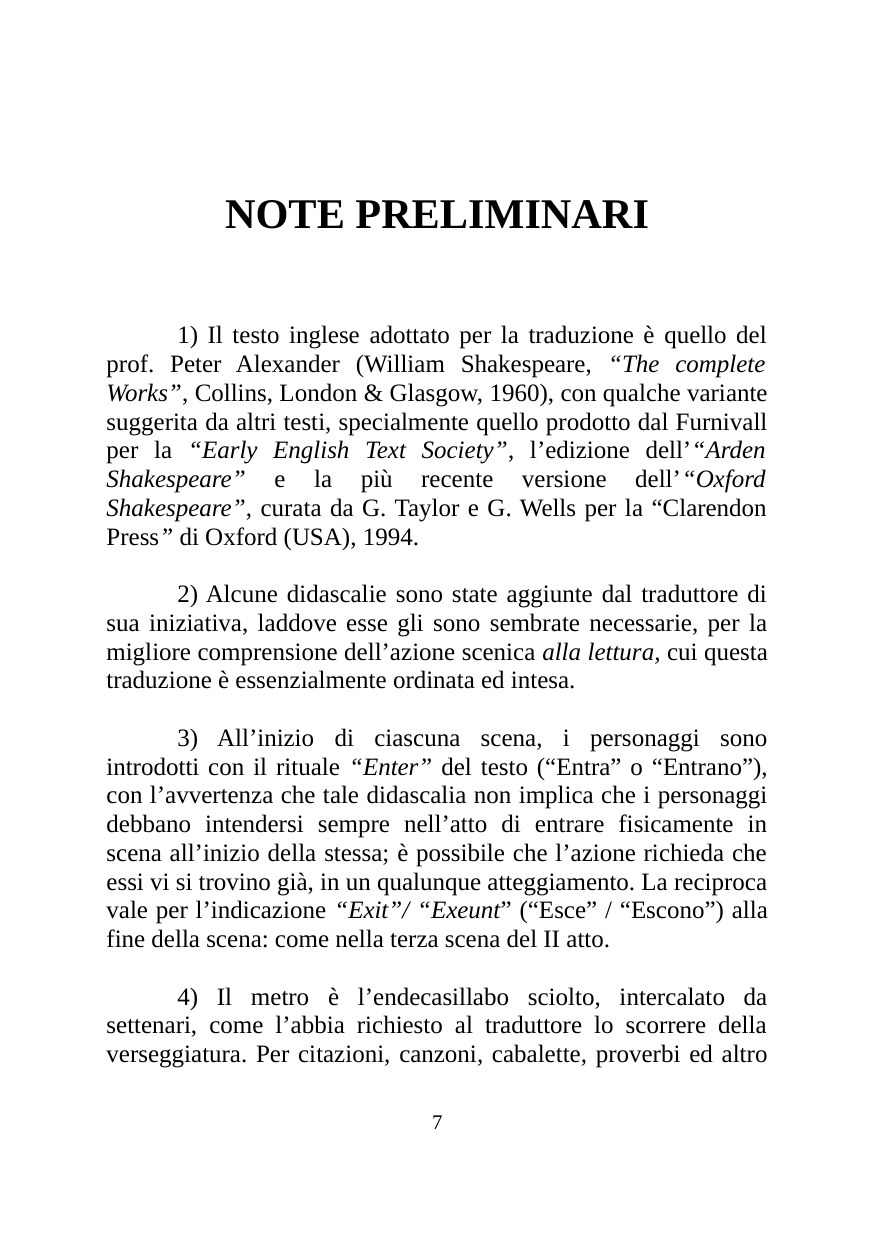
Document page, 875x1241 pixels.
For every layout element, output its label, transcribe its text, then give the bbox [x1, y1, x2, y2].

text 3) All’inizio di ciascuna scena, i personaggi sono introdotti con il rituale “Enter” del testo (“Entra” o “Entrano”), con l’avvertenza che tale didascalia non implica che i personaggi debbano intendersi sempre nell’atto di entrare fisicamente in scena all’inizio della stessa; è possibile che l’azione richieda che essi vi si trovino già, in un qualunque atteggiamento. La reciproca vale per l’indicazione “Exit”/ “Exeunt” (“Esce” / “Escono”) alla fine della scena: come nella terza scena del II atto. [106, 723, 768, 953]
subtitle NOTE PRELIMINARI [106, 189, 768, 238]
text 1) Il testo inglese adottato per la traduzione è quello del prof. Peter Alexander (William Shakespeare, “The complete Works”, Collins, London & Glasgow, 1960), con qualche variante suggerita da altri testi, specialmente quello prodotto dal Furnivall per la “Early English Text Society”, l’edizione dell’“Arden Shakespeare” e la più recente versione dell’“Oxford Shakespeare”, curata da G. Taylor e G. Wells per la “Clarendon Press” di Oxford (USA), 1994. [106, 320, 768, 550]
text 2) Alcune didascalie sono state aggiunte dal traduttore di sua iniziativa, laddove esse gli sono sembrate necessarie, per la migliore comprensione dell’azione scenica alla lettura, cui questa traduzione è essenzialmente ordinata ed intesa. [106, 579, 768, 694]
text 4) Il metro è l’endecasillabo sciolto, intercalato da settenari, come l’abbia richiesto al traduttore lo scorrere della verseggiatura. Per citazioni, canzoni, cabalette, proverbi ed altro [106, 982, 768, 1068]
